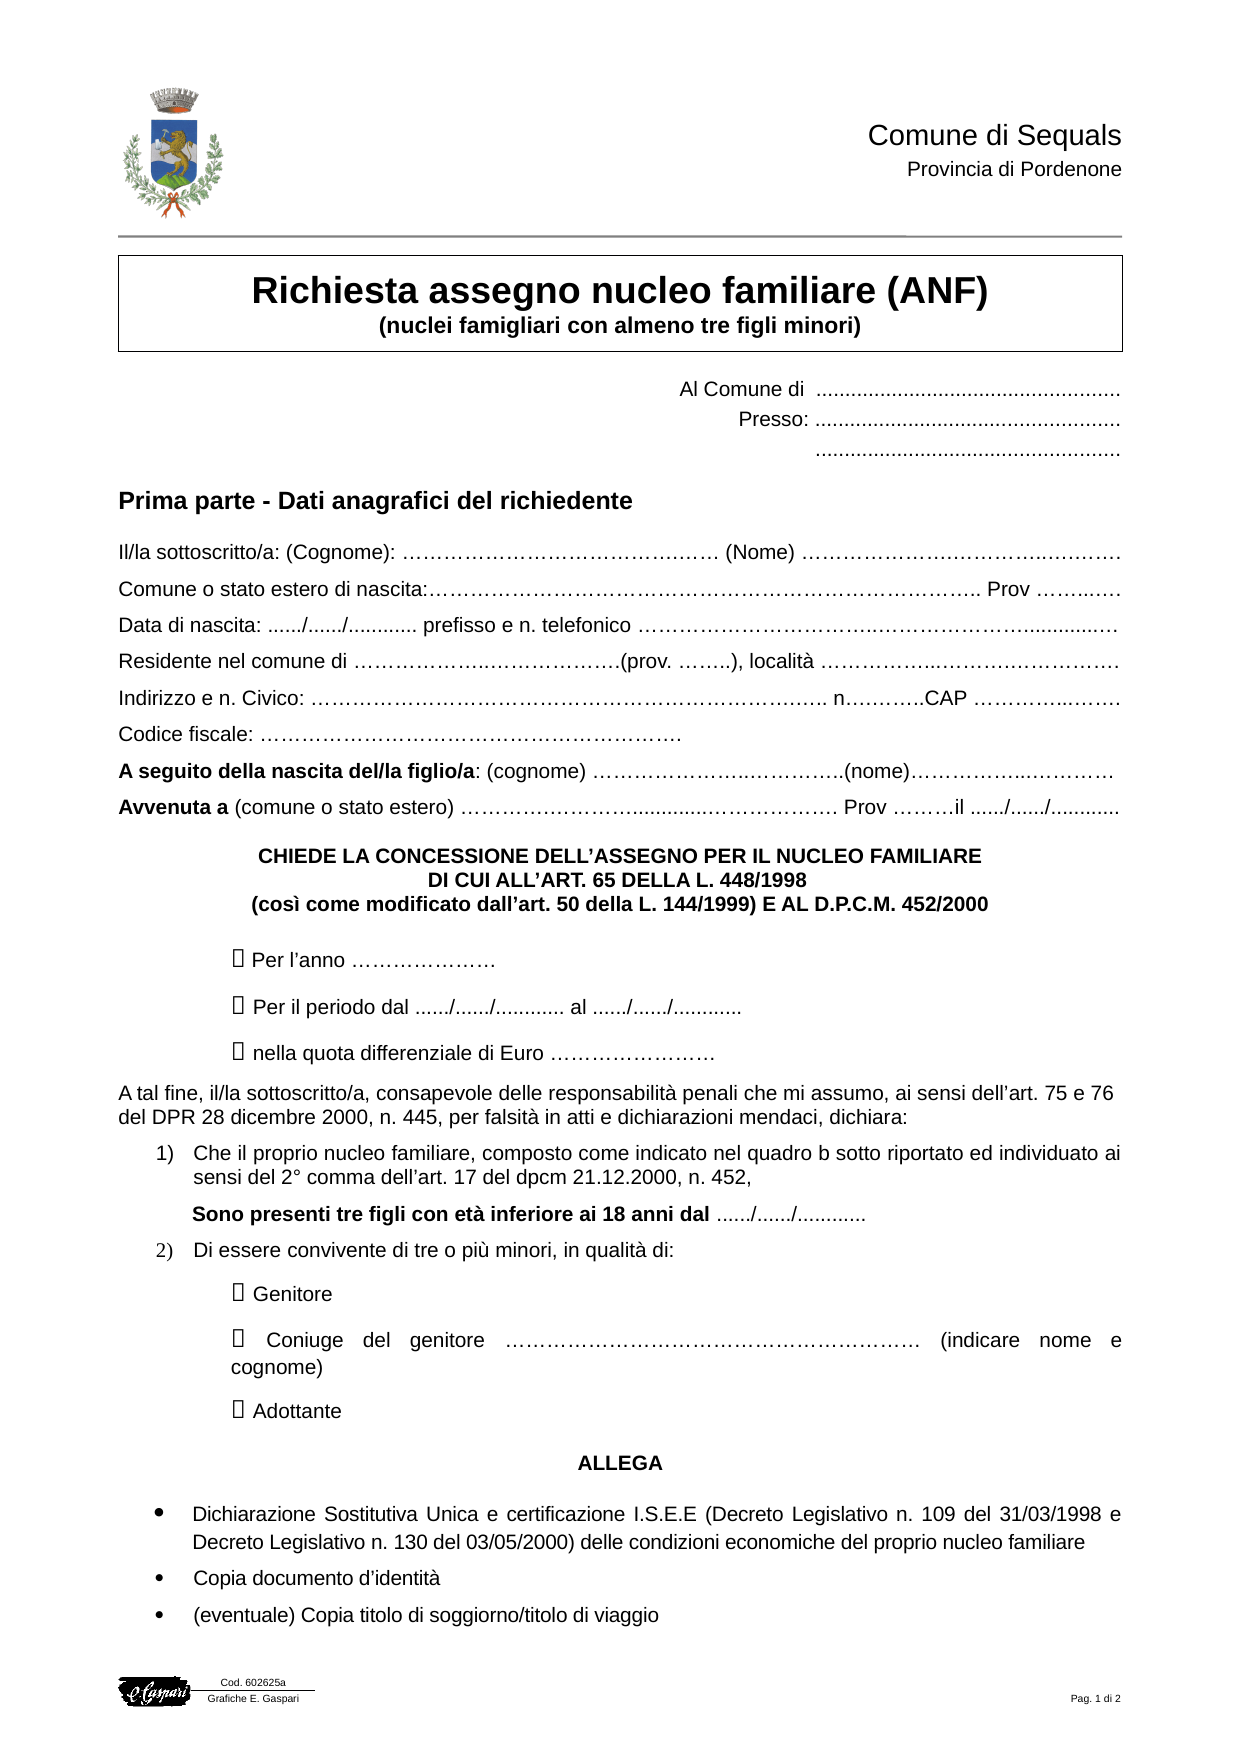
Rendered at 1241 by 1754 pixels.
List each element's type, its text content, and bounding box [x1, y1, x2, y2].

text  Coniuge del genitore …………………………………………………… (indicare nome e cognome) [231, 1321, 1122, 1379]
text  Per il periodo dal ....../....../............ al ....../....../............ [231, 987, 1122, 1022]
subtitle CHIEDE LA CONCESSIONE DELL’ASSEGNO PER IL NUCLEO FAMILIARE [118, 844, 1122, 868]
text  Per l’anno ………………… [231, 941, 1122, 975]
list Di essere convivente di tre o più minori, in qualità di: [156, 1238, 1122, 1262]
list Copia documento d’identità [156, 1566, 1122, 1590]
text Codice fiscale: ……………………………………………………. [118, 722, 1122, 746]
text Indirizzo e n. Civico: …………………………………………………………….….. n….……..CAP …………...……. [118, 686, 1122, 710]
text (così come modificato dall’art. 50 della L. 144/1999) E AL D.P.C.M. 452/2000 [118, 892, 1122, 916]
text Presso: [738, 407, 1122, 431]
text Sono presenti tre figli con età inferiore ai 18 anni dal ....../....../............ [192, 1201, 1122, 1225]
list Che il proprio nucleo familiare, composto come indicato nel quadro b sotto riportato ed individuato ai sensi del 2° comma dell’art. 17 del dpcm 21.12.2000, n. 452, [156, 1141, 1122, 1189]
text DI CUI ALL’ART. 65 DELLA L. 448/1998 [118, 868, 1122, 892]
text  nella quota differenziale di Euro …………………… [231, 1034, 1122, 1068]
text Il/la sottoscritto/a: (Cognome): ………………………………….…… (Nome) ………………….…………..….……. [118, 540, 1122, 564]
text A seguito della nascita del/la figlio/a: (cognome) …………………..…………..(nome)……………...………… [118, 759, 1122, 783]
text Comune o stato estero di nascita:…………………………………………………………………….. Prov ……...…. [118, 576, 1122, 600]
list (eventuale) Copia titolo di soggiorno/titolo di viaggio [156, 1603, 1122, 1627]
picture [117, 1675, 191, 1707]
text Comune di Sequals [224, 118, 1122, 152]
list Dichiarazione Sostitutiva Unica e certificazione I.S.E.E (Decreto Legislativo n. 109 del 31/03/1998 e Decreto Legislativo n. 130 del 03/05/2000) delle condizioni economiche del proprio nucleo familiare [154, 1502, 1122, 1553]
picture [122, 87, 224, 219]
text Al Comune di [679, 377, 1122, 401]
text  Adottante [231, 1392, 1122, 1426]
text Data di nascita: ....../....../............ prefisso e n. telefonico ……………………………..………………….............… [118, 613, 1122, 637]
text Residente nel comune di ………………..……………….(prov. ……..), località ……………...……….……………. [118, 649, 1122, 673]
text Avvenuta a (comune o stato estero) ………….………….............………………. Prov ………il ....../....../............ [118, 795, 1122, 819]
table_header Richiesta assegno nucleo familiare (ANF) (nuclei famigliari con almeno tre figli minori) [119, 256, 1122, 351]
text Provincia di Pordenone [224, 157, 1122, 181]
text Prima parte - Dati anagrafici del richiedente [118, 486, 1122, 515]
text A tal fine, il/la sottoscritto/a, consapevole delle responsabilità penali che mi assumo, ai sensi dell’art. 75 e 76 del DPR 28 dicembre 2000, n. 445, per falsità in atti e dichiarazioni mendaci, dichiara: [118, 1081, 1122, 1128]
text ALLEGA [118, 1451, 1122, 1475]
text  Genitore [231, 1274, 1122, 1309]
